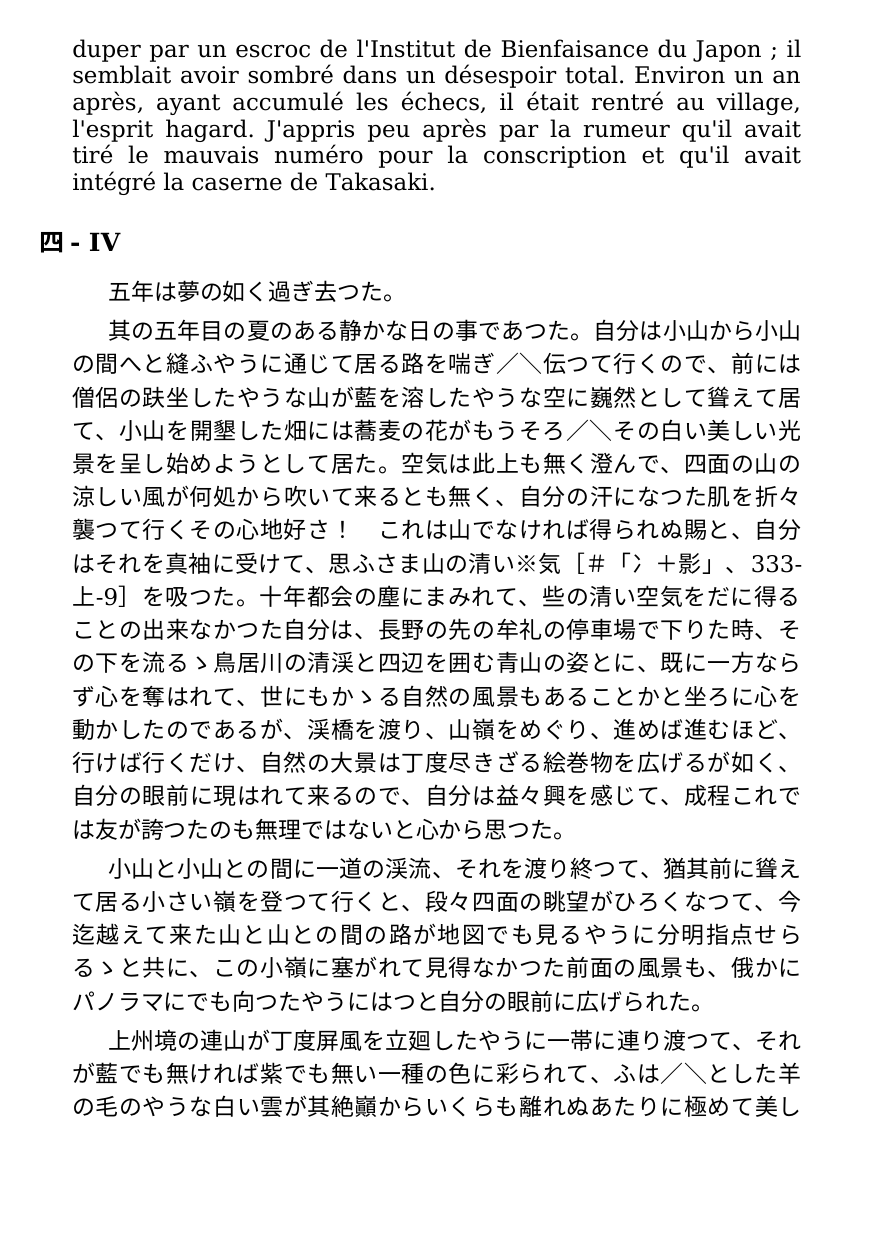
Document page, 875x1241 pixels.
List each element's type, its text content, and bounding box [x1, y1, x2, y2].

text duper par un escroc de l'Institut de Bienfaisance du Japon ; il semblait avoir sombré dans un désespoir total. Environ un an après, ayant accumulé les échecs, il était rentré au village, l'esprit hagard. J'appris peu après par la rumeur qu'il avait tiré le mauvais numéro pour la conscription et qu'il avait intégré la caserne de Takasaki. [72, 36, 802, 196]
subtitle 四 - IV [36, 220, 838, 262]
text 小山と小山との間に一道の渓流、それを渡り終つて、猶其前に聳えて居る小さい嶺を登つて行くと、段々四面の眺望がひろくなつて、今迄越えて来た山と山との間の路が地図でも見るやうに分明指点せらるゝと共に、この小嶺に塞がれて見得なかつた前面の風景も、俄かにパノラマにでも向つたやうにはつと自分の眼前に広げられた。 [72, 851, 802, 1017]
text 五年は夢の如く過ぎ去つた。 [72, 274, 802, 307]
text 其の五年目の夏のある静かな日の事であつた。自分は小山から小山の間へと縫ふやうに通じて居る路を喘ぎ／＼伝つて行くので、前には僧侶の趺坐したやうな山が藍を溶したやうな空に巍然として聳えて居て、小山を開墾した畑には蕎麦の花がもうそろ／＼その白い美しい光景を呈し始めようとして居た。空気は此上も無く澄んで、四面の山の涼しい風が何処から吹いて来るとも無く、自分の汗になつた肌を折々襲つて行くその心地好さ！ これは山でなければ得られぬ賜と、自分はそれを真袖に受けて、思ふさま山の清い※気［＃「冫＋影」、333-上-9］を吸つた。十年都会の塵にまみれて、些の清い空気をだに得ることの出来なかつた自分は、長野の先の牟礼の停車場で下りた時、その下を流るゝ鳥居川の清渓と四辺を囲む青山の姿とに、既に一方ならず心を奪はれて、世にもかゝる自然の風景もあることかと坐ろに心を動かしたのであるが、渓橋を渡り、山嶺をめぐり、進めば進むほど、行けば行くだけ、自然の大景は丁度尽きざる絵巻物を広げるが如く、自分の眼前に現はれて来るので、自分は益々興を感じて、成程これでは友が誇つたのも無理ではないと心から思つた。 [72, 313, 802, 845]
text 上州境の連山が丁度屏風を立廻したやうに一帯に連り渡つて、それが藍でも無ければ紫でも無い一種の色に彩られて、ふは／＼とした羊の毛のやうな白い雲が其絶巓からいくらも離れぬあたりに極めて美し [72, 1023, 802, 1122]
